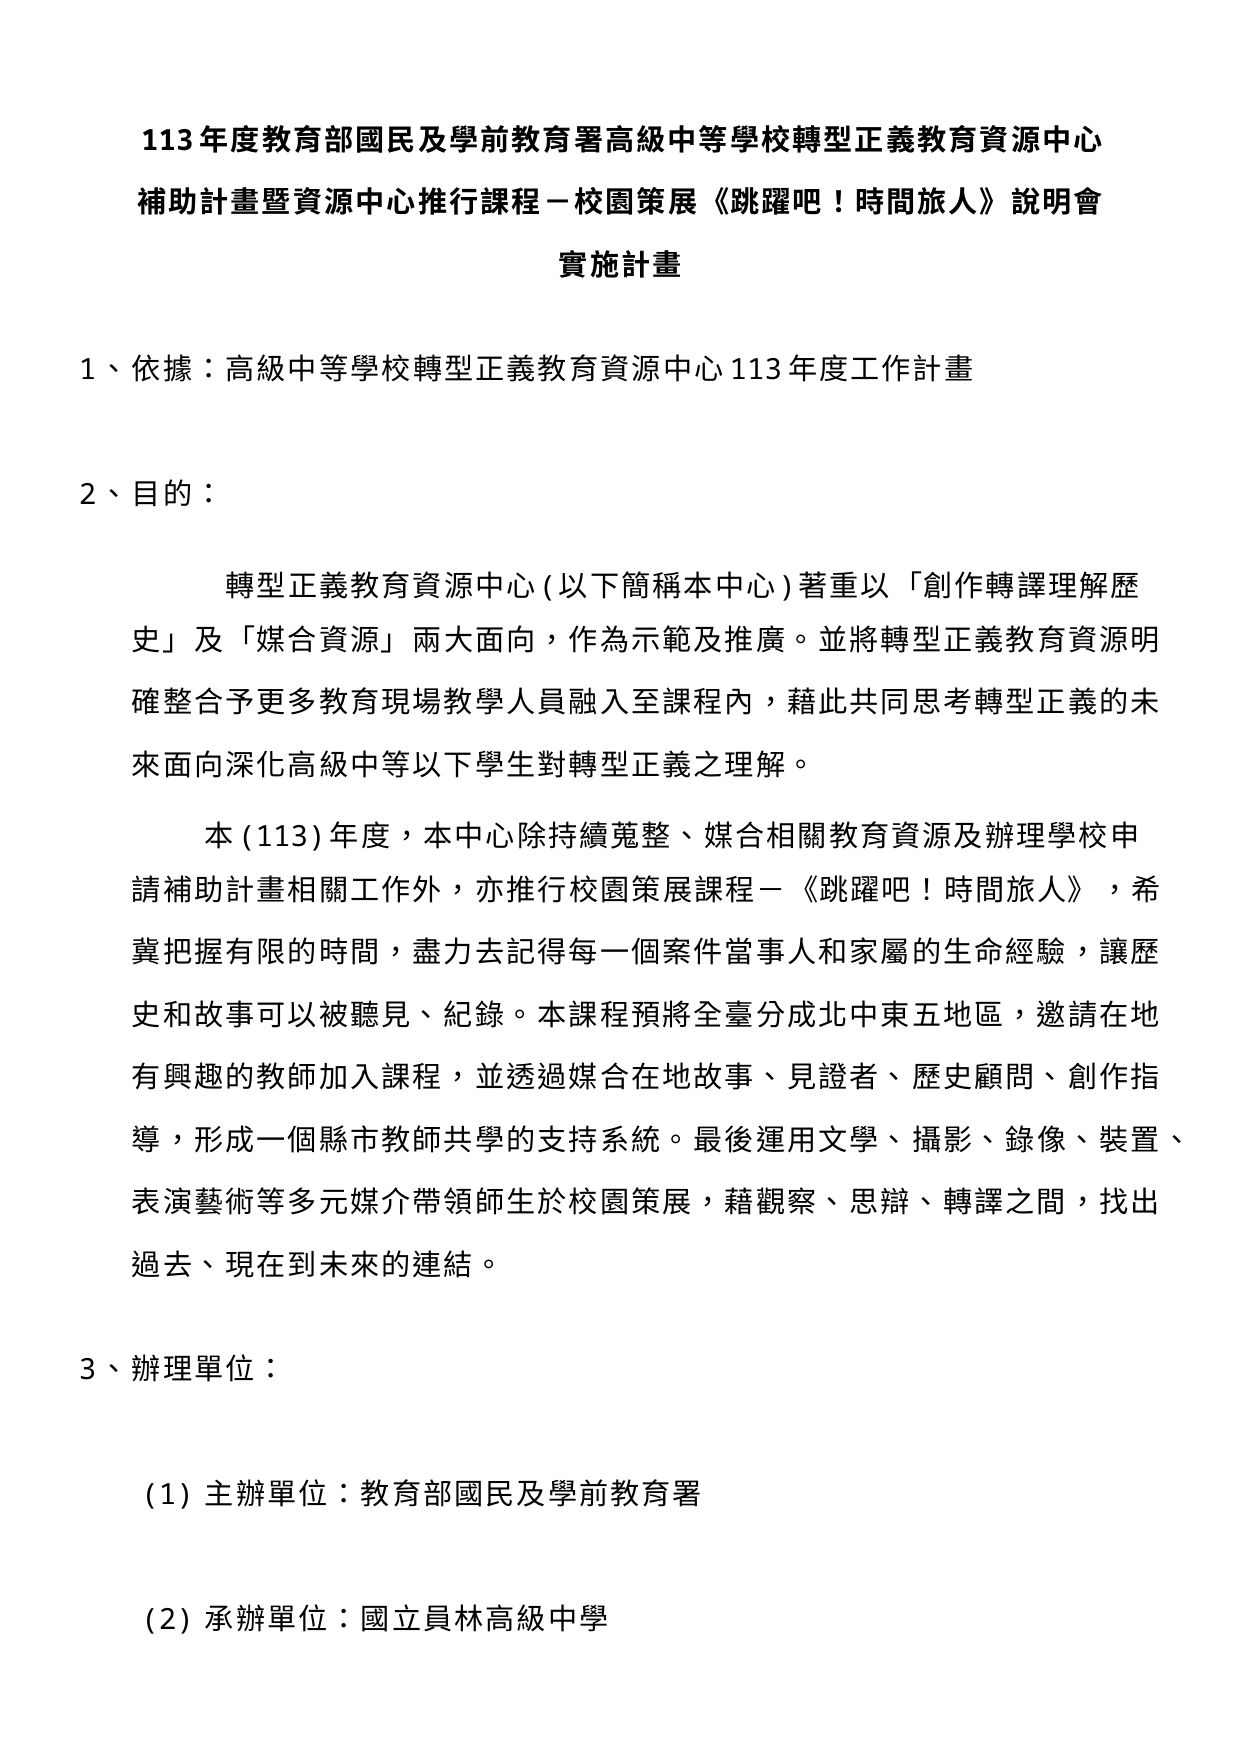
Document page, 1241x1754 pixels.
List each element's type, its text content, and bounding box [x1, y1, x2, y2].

text 轉型正義教育資源中心(以下簡稱本中心)著重以「創作轉譯理解歷史」及「媒合資源」兩大面向，作為示範及推廣。並將轉型正義教育資源明確整合予更多教育現場教學人員融入至課程內，藉此共同思考轉型正義的未來面向深化高級中等以下學生對轉型正義之理解。 [128, 533, 1162, 783]
list 辦理單位： [78, 1283, 1162, 1408]
text 本(113)年度，本中心除持續蒐整、媒合相關教育資源及辦理學校申請補助計畫相關工作外，亦推行校園策展課程－《跳躍吧！時間旅人》，希冀把握有限的時間，盡力去記得每一個案件當事人和家屬的生命經驗，讓歷史和故事可以被聽見、紀錄。本課程預將全臺分成北中東五地區，邀請在地有興趣的教師加入課程，並透過媒合在地故事、見證者、歷史顧問、創作指導，形成一個縣市教師共學的支持系統。最後運用文學、攝影、錄像、裝置、表演藝術等多元媒介帶領師生於校園策展，藉觀察、思辯、轉譯之間，找出過去、現在到未來的連結。 [128, 783, 1162, 1283]
list 承辦單位：國立員林高級中學 [138, 1533, 1162, 1658]
list 主辦單位：教育部國民及學前教育署 [138, 1408, 1162, 1533]
list 依據：高級中等學校轉型正義教育資源中心113年度工作計畫 [78, 283, 1162, 408]
list 目的： [78, 408, 1162, 533]
text 補助計畫暨資源中心推行課程－校園策展《跳躍吧！時間旅人》說明會 [78, 158, 1162, 221]
text 113年度教育部國民及學前教育署高級中等學校轉型正義教育資源中心 [78, 96, 1162, 158]
text 實施計畫 [78, 221, 1162, 283]
